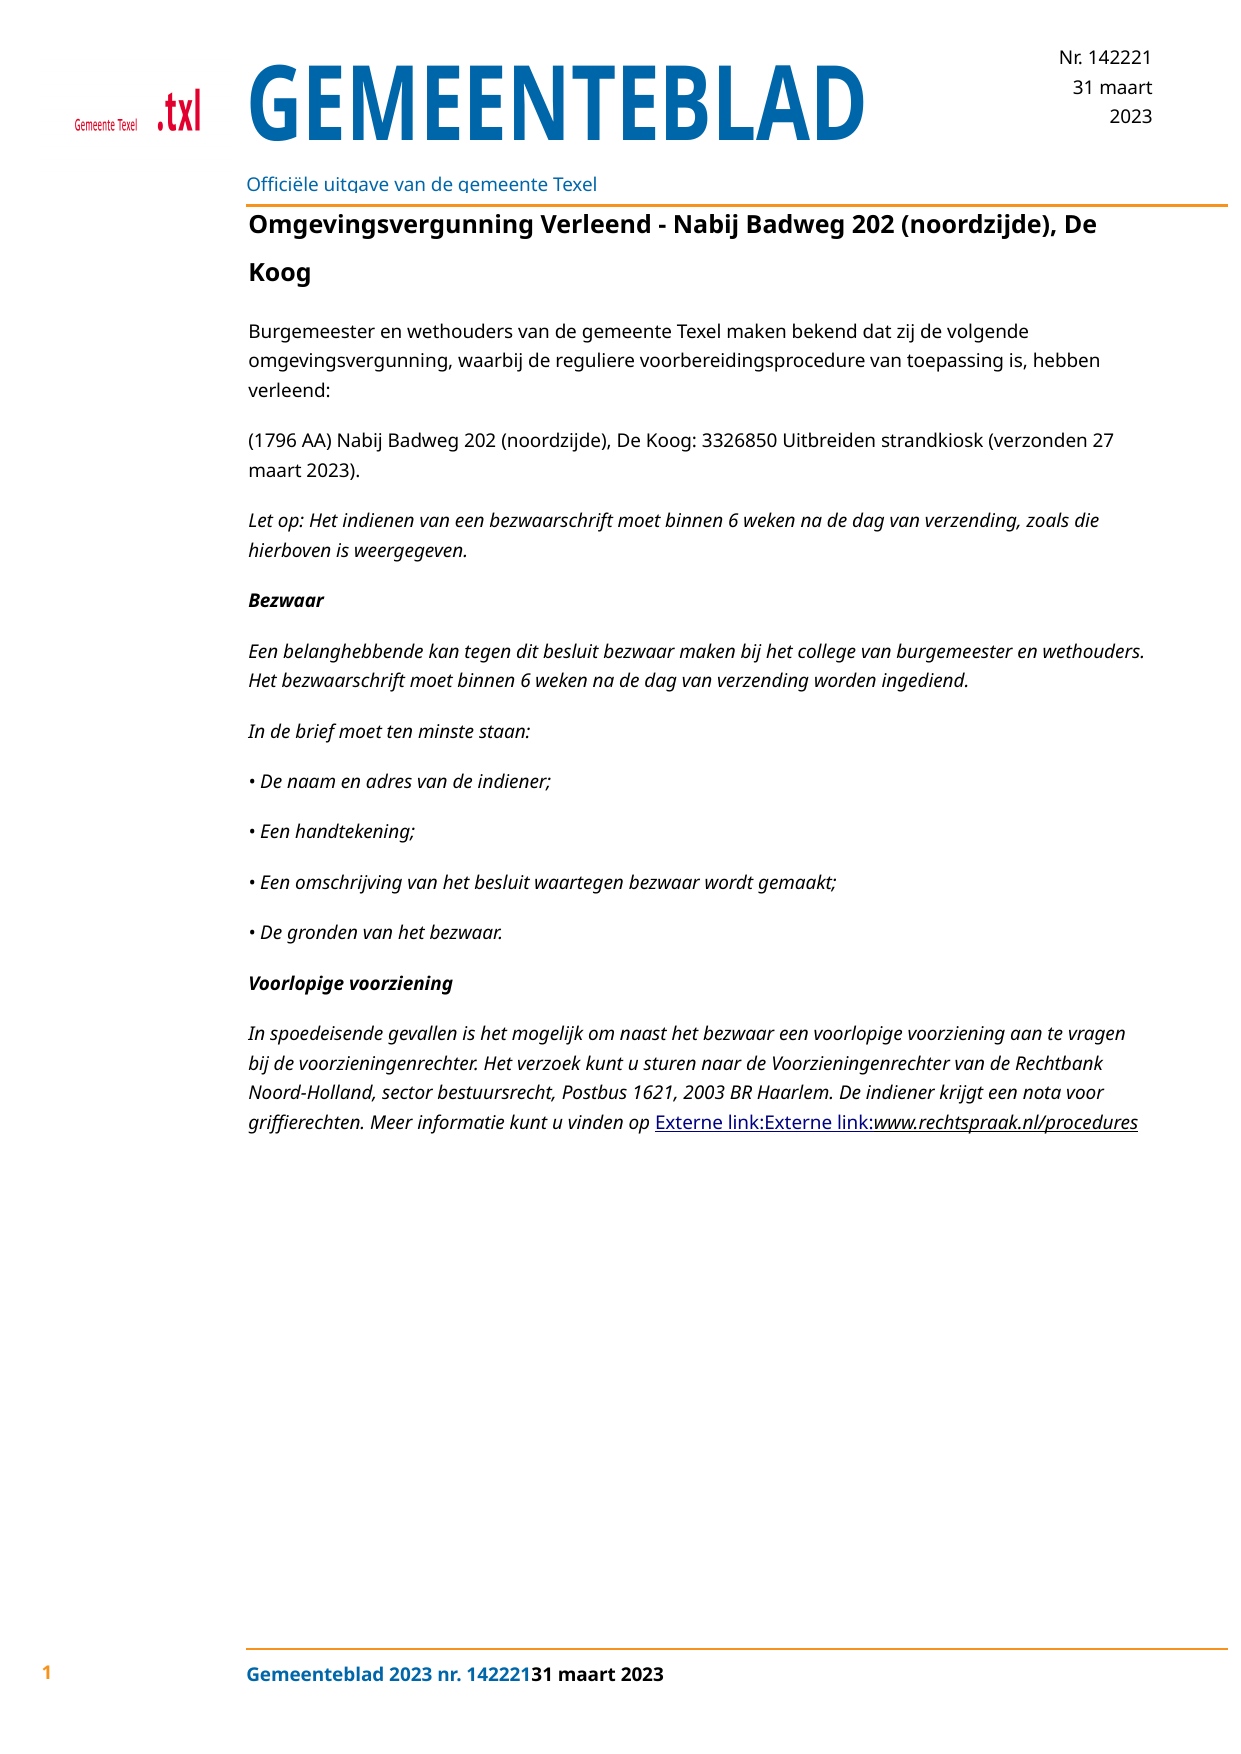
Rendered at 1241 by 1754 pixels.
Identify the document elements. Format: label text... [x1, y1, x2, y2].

text • De gronden van het bezwaar. [248, 919, 1152, 945]
text Een belanghebbende kan tegen dit besluit bezwaar maken bij het college van burgemeester en wethouders. Het bezwaarschrift moet binnen 6 weken na de dag van verzending worden ingediend. [248, 638, 1152, 693]
text Omgevingsvergunning Verleend - Nabij Badweg 202 (noordzijde), De Koog [248, 207, 1152, 288]
picture [41, 47, 231, 172]
text Voorlopige voorziening [248, 970, 1152, 996]
text Bezwaar [248, 587, 1152, 613]
text In de brief moet ten minste staan: [248, 718, 1152, 744]
text (1796 AA) Nabij Badweg 202 (noordzijde), De Koog: 3326850 Uitbreiden strandkiosk (verzonden 27 maart 2023). [248, 427, 1152, 483]
text • De naam en adres van de indiener; [248, 768, 1152, 794]
text Burgemeester en wethouders van de gemeente Texel maken bekend dat zij de volgende omgevingsvergunning, waarbij de reguliere voorbereidingsprocedure van toepassing is, hebben verleend: [248, 318, 1152, 403]
text Let op: Het indienen van een bezwaarschrift moet binnen 6 weken na de dag van verzending, zoals die hierboven is weergegeven. [248, 507, 1152, 563]
text In spoedeisende gevallen is het mogelijk om naast het bezwaar een voorlopige voorziening aan te vragen bij de voorzieningenrechter. Het verzoek kunt u sturen naar de Voorzieningenrechter van de Rechtbank Noord-Holland, sector bestuursrecht, Postbus 1621, 2003 BR Haarlem. De indiener krijgt een nota voor griffierechten. Meer informatie kunt u vinden op Externe link:Externe link:www.rechtspraak.nl/procedures [248, 1020, 1152, 1135]
text • Een omschrijving van het besluit waartegen bezwaar wordt gemaakt; [248, 869, 1152, 895]
text • Een handtekening; [248, 819, 1152, 844]
